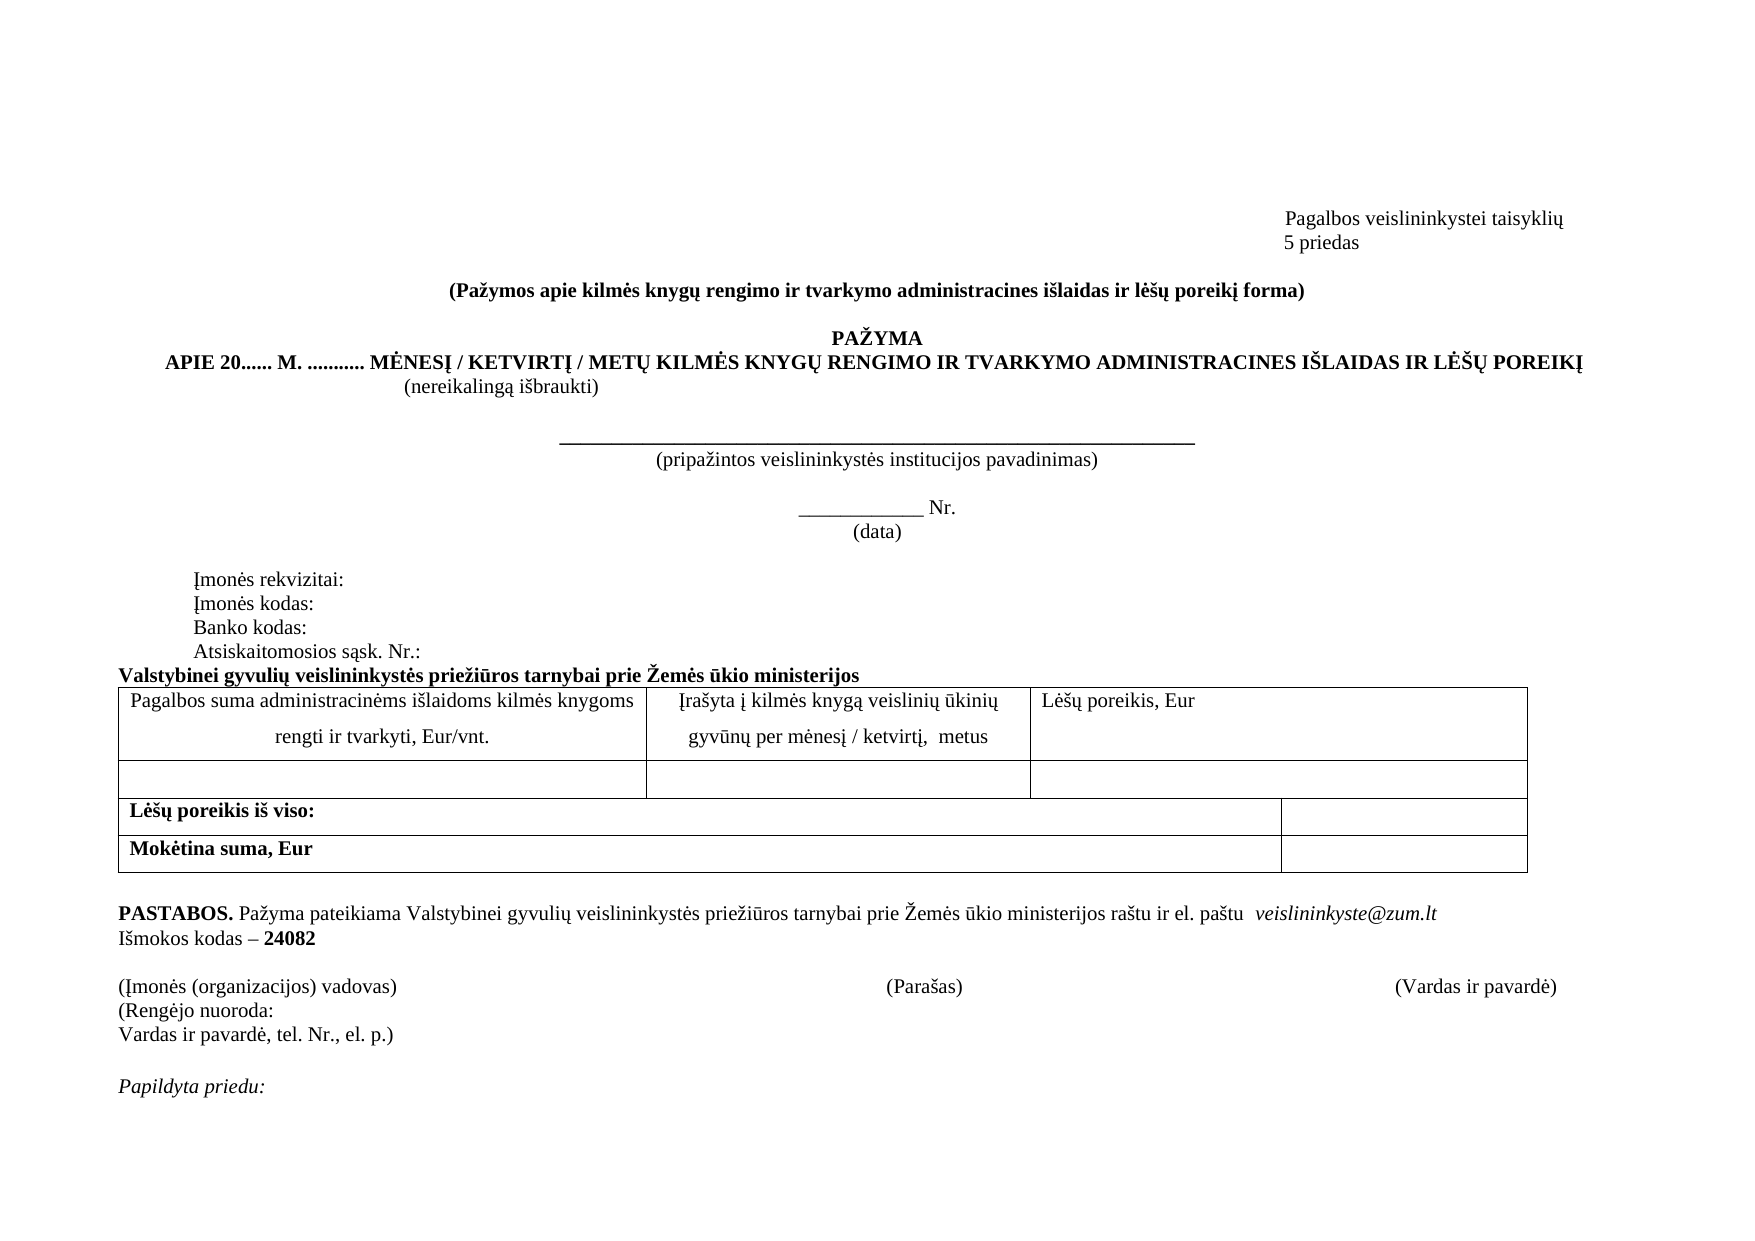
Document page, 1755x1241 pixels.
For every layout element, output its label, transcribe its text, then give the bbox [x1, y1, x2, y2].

text Įmonės kodas: [118, 591, 1636, 615]
text (Rengėjo nuoroda: [118, 998, 1636, 1022]
text APIE 20...... M. ........... MĖNESĮ / KETVIRTĮ / METŲ KILMĖS KNYGŲ RENGIMO IR TVARKYMO ADMINISTRACINES IŠLAIDAS IR LĖŠŲ POREIKĮ [118, 350, 1636, 374]
table_cell [647, 761, 1030, 797]
text Pagalbos veislininkystei taisyklių [1285, 206, 1636, 230]
text (pripažintos veislininkystės institucijos pavadinimas) [118, 447, 1636, 471]
text _____________________________________________________________ [118, 422, 1636, 447]
table_cell [119, 761, 646, 797]
text Banko kodas: [118, 615, 1636, 639]
text Išmokos kodas – 24082 [118, 925, 1636, 949]
text (Įmonės (organizacijos) vadovas) (Parašas) (Vardas ir pavardė) [118, 973, 1636, 998]
text Atsiskaitomosios sąsk. Nr.: [118, 639, 1636, 663]
text (nereikalingą išbraukti) [118, 374, 1636, 398]
table_cell Mokėtina suma, Eur [119, 836, 1281, 872]
table_cell [1031, 761, 1527, 797]
text ____________ Nr. [118, 495, 1636, 519]
table_cell [1282, 836, 1527, 872]
text Įmonės rekvizitai: [118, 567, 1636, 591]
text Vardas ir pavardė, tel. Nr., el. p.) [118, 1022, 1636, 1046]
text Papildyta priedu: [118, 1074, 1636, 1098]
table_cell [1282, 799, 1527, 834]
table_header Lėšų poreikis, Eur [1031, 688, 1527, 760]
text Valstybinei gyvulių veislininkystės priežiūros tarnybai prie Žemės ūkio ministerijos [118, 663, 1636, 687]
text (data) [118, 519, 1636, 543]
table_cell Lėšų poreikis iš viso: [119, 799, 1281, 834]
table_header Pagalbos suma administracinėms išlaidoms kilmės knygoms rengti ir tvarkyti, Eur/vnt. [119, 688, 646, 760]
table_header Įrašyta į kilmės knygą veislinių ūkinių gyvūnų per mėnesį / ketvirtį, metus [647, 688, 1030, 760]
text PASTABOS. Pažyma pateikiama Valstybinei gyvulių veislininkystės priežiūros tarnybai prie Žemės ūkio ministerijos raštu ir el. paštu veislininkyste@zum.lt [118, 901, 1636, 925]
text (Pažymos apie kilmės knygų rengimo ir tvarkymo administracines išlaidas ir lėšų poreikį forma) [118, 278, 1636, 302]
text 5 priedas [1283, 230, 1636, 254]
text PAŽYMA [118, 326, 1636, 350]
